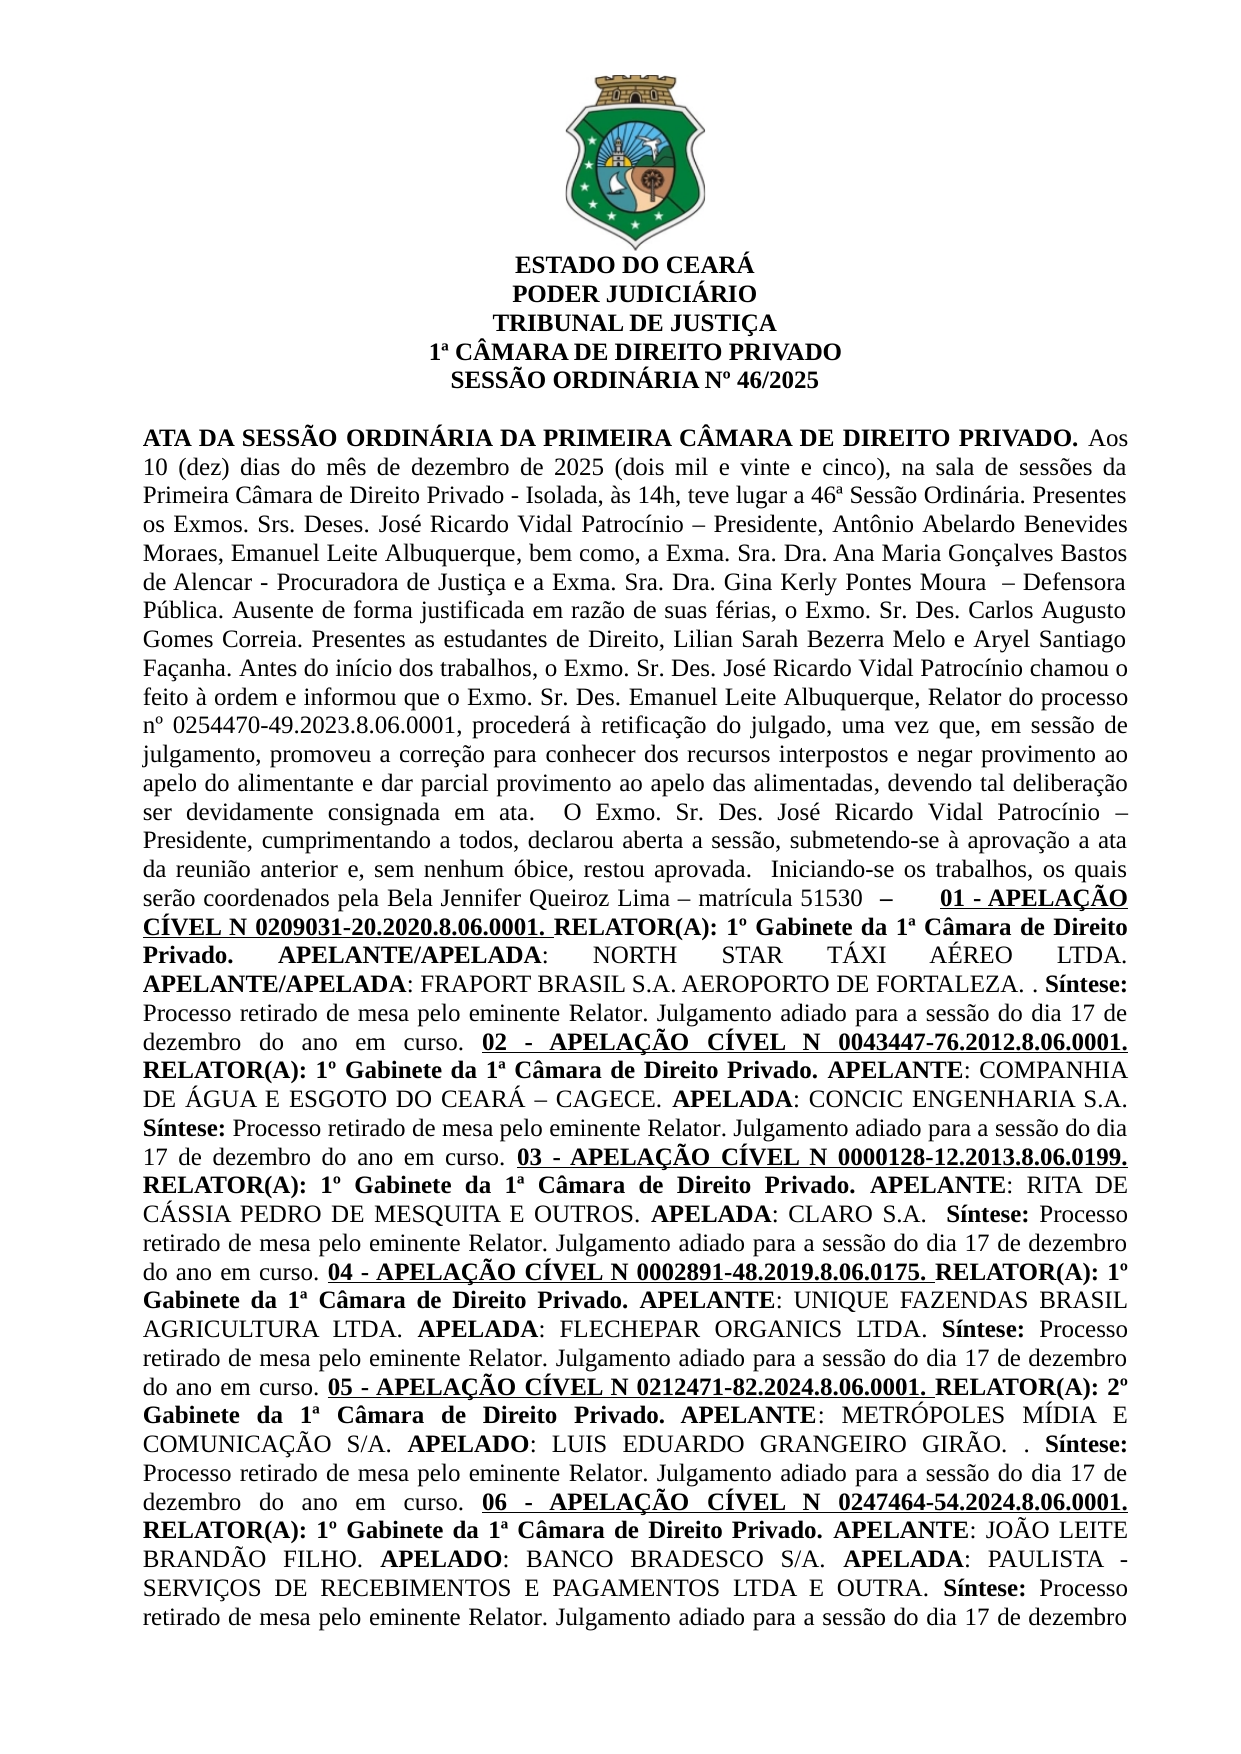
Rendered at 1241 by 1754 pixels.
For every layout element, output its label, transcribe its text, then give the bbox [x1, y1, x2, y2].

subtitle SESSÃO ORDINÁRIA Nº 46/2025 [141, 365, 1128, 394]
text PODER JUDICIÁRIO [141, 279, 1128, 308]
text 1ª CÂMARA DE DIREITO PRIVADO [143, 337, 1128, 365]
text ATA DA SESSÃO ORDINÁRIA DA PRIMEIRA CÂMARA DE DIREITO PRIVADO. Aos 10 (dez) dias do mês de dezembro de 2025 (dois mil e vinte e cinco), na sala de sessões da Primeira Câmara de Direito Privado - Isolada, às 14h, teve lugar a 46ª Sessão Ordinária. Presentes os Exmos. Srs. Deses. José Ricardo Vidal Patrocínio – Presidente, Antônio Abelardo Benevides Moraes, Emanuel Leite Albuquerque, bem como, a Exma. Sra. Dra. Ana Maria Gonçalves Bastos de Alencar - Procuradora de Justiça e a Exma. Sra. Dra. Gina Kerly Pontes Moura – Defensora Pública. Ausente de forma justificada em razão de suas férias, o Exmo. Sr. Des. Carlos Augusto Gomes Correia. Presentes as estudantes de Direito, Lilian Sarah Bezerra Melo e Aryel Santiago Façanha. Antes do início dos trabalhos, o Exmo. Sr. Des. José Ricardo Vidal Patrocínio chamou o feito à ordem e informou que o Exmo. Sr. Des. Emanuel Leite Albuquerque, Relator do processo nº 0254470-49.2023.8.06.0001, procederá à retificação do julgado, uma vez que, em sessão de julgamento, promoveu a correção para conhecer dos recursos interpostos e negar provimento ao apelo do alimentante e dar parcial provimento ao apelo das alimentadas, devendo tal deliberação ser devidamente consignada em ata. O Exmo. Sr. Des. José Ricardo Vidal Patrocínio – Presidente, cumprimentando a todos, declarou aberta a sessão, submetendo-se à aprovação a ata da reunião anterior e, sem nenhum óbice, restou aprovada. Iniciando-se os trabalhos, os quais serão coordenados pela Bela Jennifer Queiroz Lima – matrícula 51530 – 01 - APELAÇÃO CÍVEL N 0209031-20.2020.8.06.0001. RELATOR(A): 1º Gabinete da 1ª Câmara de Direito Privado. APELANTE/APELADA: NORTH STAR TÁXI AÉREO LTDA. APELANTE/APELADA: FRAPORT BRASIL S.A. AEROPORTO DE FORTALEZA. . Síntese: Processo retirado de mesa pelo eminente Relator. Julgamento adiado para a sessão do dia 17 de dezembro do ano em curso. 02 - APELAÇÃO CÍVEL N 0043447-76.2012.8.06.0001. RELATOR(A): 1º Gabinete da 1ª Câmara de Direito Privado. APELANTE: COMPANHIA DE ÁGUA E ESGOTO DO CEARÁ – CAGECE. APELADA: CONCIC ENGENHARIA S.A. Síntese: Processo retirado de mesa pelo eminente Relator. Julgamento adiado para a sessão do dia 17 de dezembro do ano em curso. 03 - APELAÇÃO CÍVEL N 0000128-12.2013.8.06.0199. RELATOR(A): 1º Gabinete da 1ª Câmara de Direito Privado. APELANTE: RITA DE CÁSSIA PEDRO DE MESQUITA E OUTROS. APELADA: CLARO S.A. Síntese: Processo retirado de mesa pelo eminente Relator. Julgamento adiado para a sessão do dia 17 de dezembro do ano em curso. 04 - APELAÇÃO CÍVEL N 0002891-48.2019.8.06.0175. RELATOR(A): 1º Gabinete da 1ª Câmara de Direito Privado. APELANTE: UNIQUE FAZENDAS BRASIL AGRICULTURA LTDA. APELADA: FLECHEPAR ORGANICS LTDA. Síntese: Processo retirado de mesa pelo eminente Relator. Julgamento adiado para a sessão do dia 17 de dezembro do ano em curso. 05 - APELAÇÃO CÍVEL N 0212471-82.2024.8.06.0001. RELATOR(A): 2º Gabinete da 1ª Câmara de Direito Privado. APELANTE: METRÓPOLES MÍDIA E COMUNICAÇÃO S/A. APELADO: LUIS EDUARDO GRANGEIRO GIRÃO. . Síntese: Processo retirado de mesa pelo eminente Relator. Julgamento adiado para a sessão do dia 17 de dezembro do ano em curso. 06 - APELAÇÃO CÍVEL N 0247464-54.2024.8.06.0001. RELATOR(A): 1º Gabinete da 1ª Câmara de Direito Privado. APELANTE: JOÃO LEITE BRANDÃO FILHO. APELADO: BANCO BRADESCO S/A. APELADA: PAULISTA - SERVIÇOS DE RECEBIMENTOS E PAGAMENTOS LTDA E OUTRA. Síntese: Processo retirado de mesa pelo eminente Relator. Julgamento adiado para a sessão do dia 17 de dezembro [143, 423, 1128, 1630]
text ESTADO DO CEARÁ [141, 250, 1128, 279]
picture [565, 75, 706, 251]
text TRIBUNAL DE JUSTIÇA [141, 308, 1128, 337]
